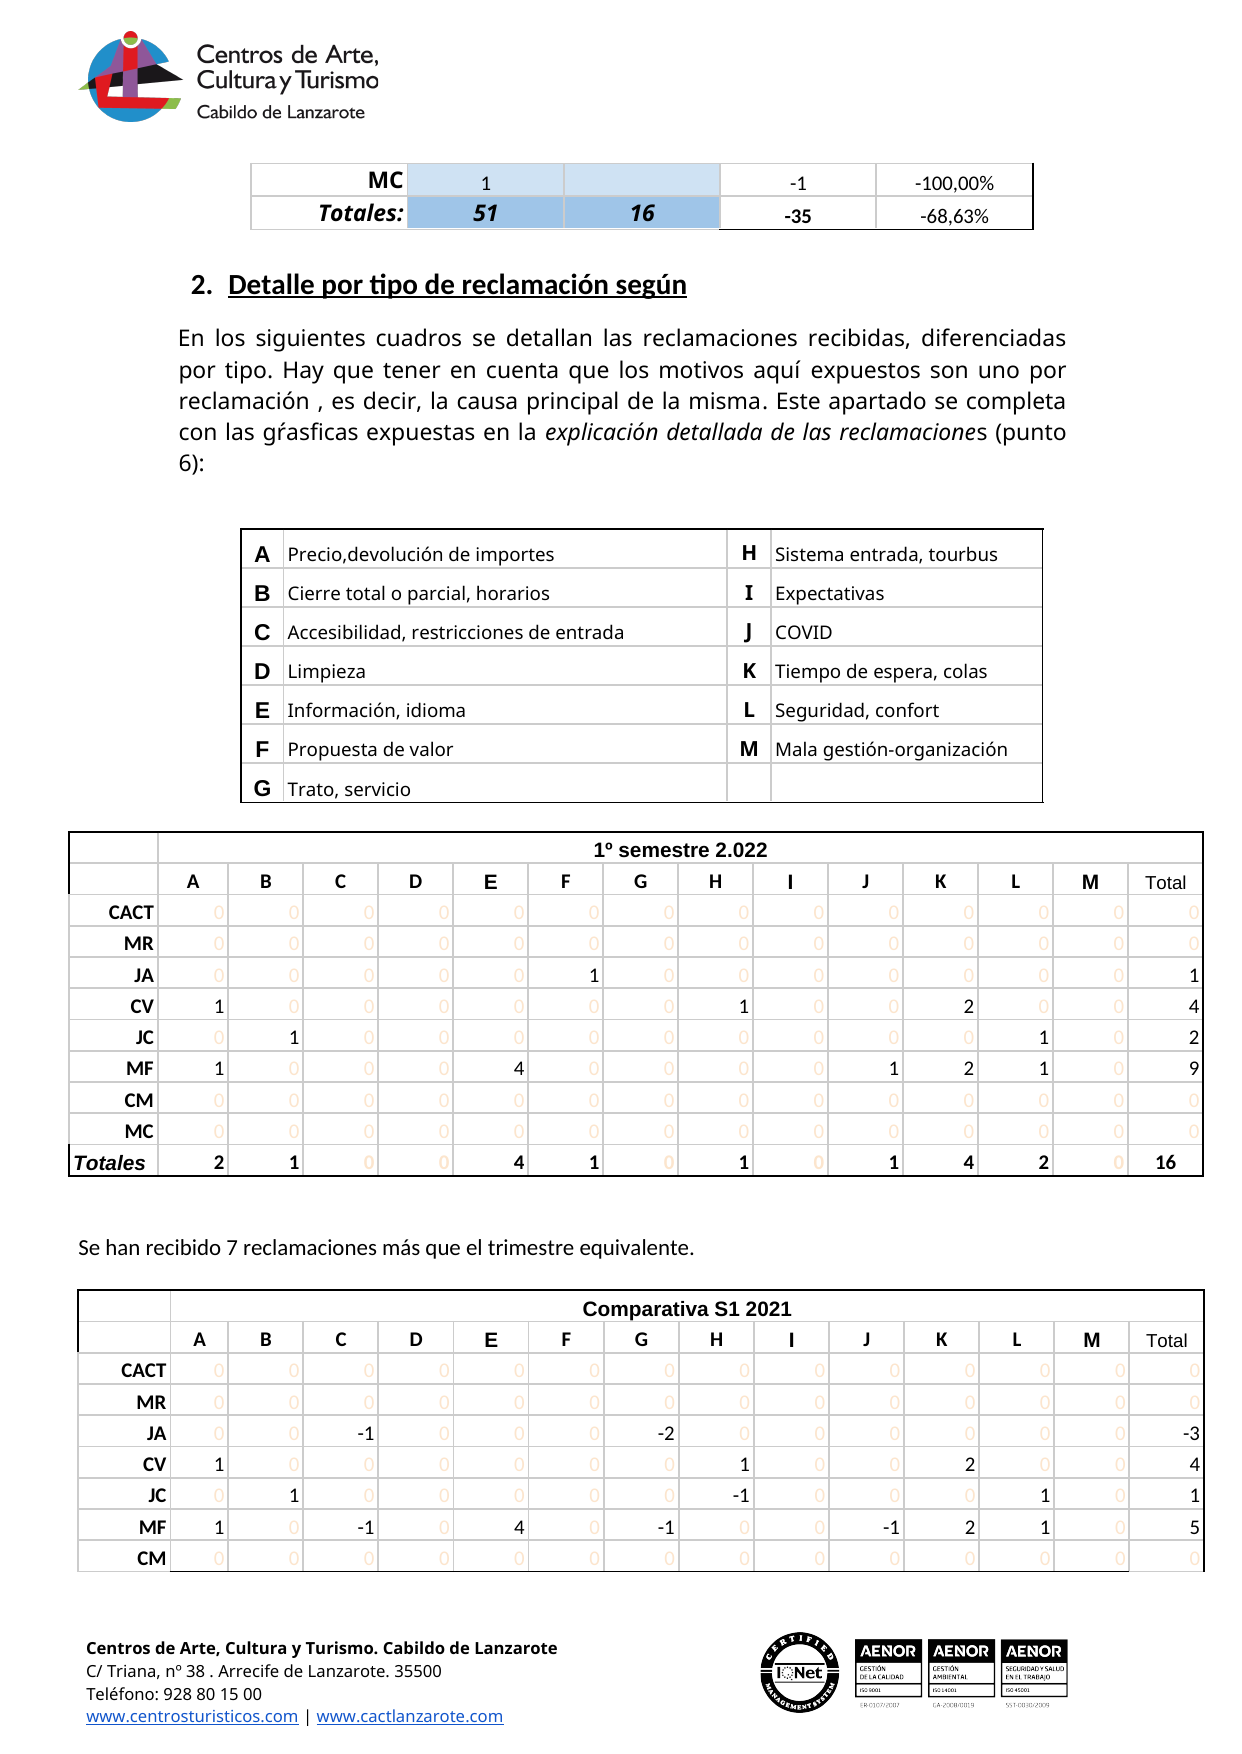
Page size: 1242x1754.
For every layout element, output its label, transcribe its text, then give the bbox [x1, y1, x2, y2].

table_cell A [171, 1322, 227, 1352]
table_cell 0 [829, 989, 902, 1018]
table_cell L [728, 686, 770, 723]
table_cell Totales: [252, 197, 407, 228]
table_cell K [904, 864, 977, 893]
table_cell E [242, 686, 283, 723]
table_cell 0 [229, 1083, 302, 1112]
table_cell 0 [379, 1020, 452, 1050]
table_cell 5 [1130, 1510, 1203, 1539]
table_cell 0 [605, 1541, 678, 1571]
table_cell 0 [229, 958, 302, 987]
table_cell 0 [830, 1385, 903, 1414]
table_cell MF [79, 1510, 170, 1539]
table_cell CV [70, 989, 157, 1018]
table_cell 0 [529, 1385, 603, 1414]
table_cell 0 [379, 1510, 453, 1539]
table_cell 0 [905, 1541, 978, 1571]
table_cell 0 [379, 958, 452, 987]
picture [78, 31, 379, 122]
table_header Sistema entrada, tourbus [772, 530, 1042, 567]
table_cell 0 [529, 1479, 603, 1508]
table_cell 2 [905, 1447, 978, 1477]
table_cell 0 [1055, 1479, 1128, 1508]
table_cell C [304, 864, 377, 893]
table_cell CM [79, 1541, 170, 1571]
table_cell 0 [904, 958, 977, 987]
table_cell MR [70, 927, 157, 956]
table_cell 0 [529, 989, 602, 1018]
table_cell 0 [605, 1354, 678, 1383]
table_cell 0 [529, 1354, 603, 1383]
table_cell 0 [379, 989, 452, 1018]
table_cell 0 [529, 927, 602, 956]
table_cell 0 [979, 895, 1052, 925]
table_cell 0 [604, 1114, 677, 1143]
table_cell 0 [1129, 927, 1202, 956]
table_cell 0 [1055, 1510, 1128, 1539]
table_cell 1 [408, 164, 563, 195]
table_cell 0 [379, 1083, 452, 1112]
table_cell -1 [721, 164, 875, 195]
table_cell MR [79, 1385, 170, 1414]
table_cell CACT [79, 1354, 170, 1383]
table_cell 0 [379, 1479, 453, 1508]
table_cell 0 [980, 1541, 1053, 1571]
table_cell 0 [1054, 1020, 1127, 1050]
table_cell 4 [454, 1510, 528, 1539]
table_cell 0 [755, 1416, 828, 1446]
table_cell 0 [755, 1354, 828, 1383]
table_cell 0 [229, 895, 302, 925]
table_cell 0 [754, 1145, 827, 1175]
table_cell Mala gestión-organización [772, 725, 1042, 762]
table_cell 1 [679, 1145, 752, 1175]
table_cell 0 [680, 1416, 753, 1446]
table_cell 0 [1055, 1385, 1128, 1414]
table_cell 1 [159, 989, 227, 1018]
table_cell 0 [904, 927, 977, 956]
table_cell 1 [1129, 958, 1202, 987]
table_cell Cierre total o parcial, horarios [284, 569, 726, 606]
table_cell 0 [304, 1354, 377, 1383]
table_cell 1 [529, 958, 602, 987]
table_cell 0 [304, 927, 377, 956]
table_cell 2 [904, 1052, 977, 1081]
table_cell Tiempo de espera, colas [772, 647, 1042, 684]
table_cell 0 [454, 1385, 528, 1414]
table_cell Total [1129, 864, 1202, 893]
table_cell 0 [379, 1354, 453, 1383]
table_cell 0 [679, 1052, 752, 1081]
table_cell 0 [755, 1479, 828, 1508]
table_cell M [1055, 1322, 1128, 1352]
table_cell Trato, servicio [284, 764, 726, 801]
table_cell CV [79, 1447, 170, 1477]
table_cell 0 [304, 1145, 377, 1175]
table_cell 0 [454, 927, 527, 956]
table_cell 0 [454, 958, 527, 987]
table_cell G [604, 864, 677, 893]
table_cell 0 [680, 1354, 753, 1383]
table_cell 0 [529, 1510, 603, 1539]
table_cell 0 [830, 1354, 903, 1383]
table_cell 0 [830, 1479, 903, 1508]
table_cell 0 [679, 895, 752, 925]
table_cell CM [70, 1083, 157, 1112]
table_cell 0 [1054, 1114, 1127, 1143]
table_cell Seguridad, confort [772, 686, 1042, 723]
picture [760, 1632, 1068, 1713]
table_cell JC [70, 1020, 157, 1050]
table_cell 2 [979, 1145, 1052, 1175]
table_cell 0 [304, 1447, 377, 1477]
table_cell Limpieza [284, 647, 726, 684]
table_cell 0 [159, 1114, 227, 1143]
table_cell 4 [1130, 1447, 1203, 1477]
table_cell 0 [829, 895, 902, 925]
table_cell L [979, 864, 1052, 893]
table_cell F [242, 725, 283, 762]
table_cell 2 [1129, 1020, 1202, 1050]
table_header [70, 833, 157, 862]
table_cell I [754, 864, 827, 893]
table_cell 0 [980, 1416, 1053, 1446]
table_cell 0 [304, 1020, 377, 1050]
table_cell 0 [1130, 1385, 1203, 1414]
table_cell A [159, 864, 227, 893]
table_cell 0 [905, 1354, 978, 1383]
table_cell 0 [379, 895, 452, 925]
table_cell COVID [772, 608, 1042, 645]
table_cell 0 [229, 1052, 302, 1081]
table_header Precio,devolución de importes [284, 530, 726, 567]
table_cell 0 [605, 1385, 678, 1414]
table_cell 0 [755, 1447, 828, 1477]
table_cell 1 [229, 1145, 302, 1175]
table_header A [242, 530, 283, 567]
table_cell 0 [229, 989, 302, 1018]
table_cell 0 [754, 927, 827, 956]
table_cell 0 [830, 1541, 903, 1571]
table_cell 0 [979, 1083, 1052, 1112]
table_cell Expectativas [772, 569, 1042, 606]
table_cell 0 [379, 1416, 453, 1446]
table_cell -1 [605, 1510, 678, 1539]
table_cell 0 [604, 1020, 677, 1050]
table_cell 0 [1055, 1541, 1128, 1571]
table_cell 0 [159, 895, 227, 925]
table_cell J [829, 864, 902, 893]
table_cell 1 [979, 1052, 1052, 1081]
table_cell 0 [454, 895, 527, 925]
table_cell 0 [529, 1083, 602, 1112]
table_cell Accesibilidad, restricciones de entrada [284, 608, 726, 645]
table_cell 0 [229, 1354, 302, 1383]
table_cell 0 [754, 1083, 827, 1112]
table_cell 0 [1054, 958, 1127, 987]
table_cell 0 [979, 989, 1052, 1018]
table_cell 0 [454, 989, 527, 1018]
table_cell F [529, 1322, 603, 1352]
table_header H [728, 530, 770, 567]
table_cell 51 [408, 197, 563, 228]
table_cell JA [79, 1416, 170, 1446]
table_cell F [529, 864, 602, 893]
table_cell 0 [904, 1114, 977, 1143]
table_cell 0 [454, 1020, 527, 1050]
table_cell 0 [229, 1114, 302, 1143]
table_cell 0 [1130, 1354, 1203, 1383]
table_cell 0 [604, 958, 677, 987]
table_cell 0 [829, 1083, 902, 1112]
table_cell 1 [980, 1479, 1053, 1508]
table_cell K [905, 1322, 978, 1352]
table_cell 0 [529, 1020, 602, 1050]
table_cell 0 [1054, 1145, 1127, 1175]
table_cell 0 [679, 927, 752, 956]
table_cell 0 [171, 1479, 227, 1508]
table_cell M [1054, 864, 1127, 893]
table_cell I [755, 1322, 828, 1352]
table_cell 0 [454, 1416, 528, 1446]
table_cell 0 [304, 989, 377, 1018]
table_cell 0 [304, 1052, 377, 1081]
table_cell 1 [159, 1052, 227, 1081]
table_cell 0 [1054, 1052, 1127, 1081]
table_cell -3 [1130, 1416, 1203, 1446]
table_cell Propuesta de valor [284, 725, 726, 762]
table_cell 1 [229, 1479, 302, 1508]
table_cell 1 [980, 1510, 1053, 1539]
table_cell 0 [171, 1354, 227, 1383]
table_cell 0 [1129, 1083, 1202, 1112]
table_cell 9 [1129, 1052, 1202, 1081]
table_cell MC [70, 1114, 157, 1143]
table_cell 0 [529, 1114, 602, 1143]
table_cell E [454, 1322, 528, 1352]
table_cell C [242, 608, 283, 645]
table_cell 0 [229, 1385, 302, 1414]
table_header Comparativa S1 2021 [171, 1291, 1203, 1321]
table_cell 0 [229, 1416, 302, 1446]
table_cell Totales [70, 1145, 157, 1175]
table_cell 0 [304, 1479, 377, 1508]
table_cell Total [1130, 1322, 1203, 1352]
table_cell 0 [454, 1541, 528, 1571]
table_cell 0 [604, 927, 677, 956]
table_cell 0 [754, 1114, 827, 1143]
table_cell H [679, 864, 752, 893]
table_cell 0 [229, 1541, 302, 1571]
table_cell 4 [904, 1145, 977, 1175]
table_cell 0 [304, 958, 377, 987]
table_cell J [830, 1322, 903, 1352]
table_cell 0 [1054, 895, 1127, 925]
table_cell 0 [379, 1114, 452, 1143]
table_cell 0 [1054, 927, 1127, 956]
table_cell 4 [1129, 989, 1202, 1018]
table_cell 1 [680, 1447, 753, 1477]
table_cell 0 [829, 1020, 902, 1050]
table_cell 0 [379, 1447, 453, 1477]
text En los siguientes cuadros se detallan las reclamaciones recibidas, diferenciadas por tipo. Hay que tener en cuenta que los motivos aquí expuestos son uno por reclamación , es decir, la causa principal de la misma. Este apartado se completa con las gŕasficas expuestas en la explicación detallada de las reclamaciones (punto 6): [178, 322, 1067, 478]
table_cell 0 [754, 1052, 827, 1081]
table_cell 0 [979, 958, 1052, 987]
table_cell 0 [379, 1541, 453, 1571]
table_cell 0 [679, 1114, 752, 1143]
table_cell 0 [379, 1052, 452, 1081]
table_cell 0 [680, 1510, 753, 1539]
table_cell 0 [171, 1541, 227, 1571]
table_cell 0 [379, 1385, 453, 1414]
table_cell -1 [680, 1479, 753, 1508]
table_cell B [229, 864, 302, 893]
table_cell 1 [171, 1447, 227, 1477]
table_cell 0 [229, 1447, 302, 1477]
table_cell Información, idioma [284, 686, 726, 723]
table_cell 0 [454, 1447, 528, 1477]
table_cell 0 [755, 1385, 828, 1414]
table_cell 0 [1130, 1541, 1203, 1571]
table_cell 0 [679, 1020, 752, 1050]
table_cell 1 [171, 1510, 227, 1539]
table_cell 0 [1055, 1447, 1128, 1477]
table_cell 0 [605, 1479, 678, 1508]
table_cell 0 [229, 927, 302, 956]
table_cell 0 [755, 1541, 828, 1571]
table_cell 0 [304, 1385, 377, 1414]
table_cell 0 [1055, 1416, 1128, 1446]
table_cell 0 [754, 989, 827, 1018]
table_cell 0 [304, 895, 377, 925]
table_cell 0 [904, 895, 977, 925]
table_cell 0 [980, 1447, 1053, 1477]
table_cell 0 [830, 1416, 903, 1446]
table_cell 0 [159, 1020, 227, 1050]
table_cell -1 [304, 1416, 377, 1446]
table_cell 0 [604, 1145, 677, 1175]
table_header 1º semestre 2.022 [159, 833, 1202, 862]
table_cell G [605, 1322, 678, 1352]
table_cell 0 [754, 1020, 827, 1050]
table_cell 0 [979, 1114, 1052, 1143]
table_cell [772, 764, 1042, 801]
table_cell 0 [379, 1145, 452, 1175]
table_cell 0 [679, 958, 752, 987]
table_cell 0 [159, 958, 227, 987]
table_cell 0 [980, 1354, 1053, 1383]
table_cell 0 [304, 1114, 377, 1143]
table_cell 0 [604, 895, 677, 925]
table_cell I [728, 569, 770, 606]
table_cell C [304, 1322, 377, 1352]
table_cell 2 [904, 989, 977, 1018]
table_cell 0 [1129, 895, 1202, 925]
table_cell 0 [159, 1083, 227, 1112]
table_cell B [242, 569, 283, 606]
table_cell 0 [754, 958, 827, 987]
table_cell 0 [454, 1114, 527, 1143]
table_cell 0 [829, 1114, 902, 1143]
table_cell -100,00% [877, 164, 1032, 195]
table_cell 0 [529, 895, 602, 925]
text Se han recibido 7 reclamaciones más que el trimestre equivalente. [78, 1233, 1206, 1261]
table_cell [728, 764, 770, 801]
table_cell 0 [454, 1354, 528, 1383]
table_cell 0 [829, 927, 902, 956]
table_cell JA [70, 958, 157, 987]
table_cell 0 [529, 1541, 603, 1571]
table_cell 0 [905, 1416, 978, 1446]
table_cell 0 [904, 1020, 977, 1050]
table_header [79, 1291, 170, 1321]
table_cell 0 [905, 1479, 978, 1508]
table_cell 2 [159, 1145, 227, 1175]
table_cell 1 [829, 1145, 902, 1175]
table_cell 0 [1055, 1354, 1128, 1383]
table_cell D [242, 647, 283, 684]
table_cell D [379, 1322, 453, 1352]
table_cell 0 [1054, 989, 1127, 1018]
table_cell -1 [304, 1510, 377, 1539]
table_cell 0 [529, 1416, 603, 1446]
table_cell M [728, 725, 770, 762]
table_cell 0 [529, 1447, 603, 1477]
table_cell 0 [171, 1385, 227, 1414]
table_cell 0 [604, 989, 677, 1018]
table_cell 4 [454, 1052, 527, 1081]
table_cell B [229, 1322, 302, 1352]
table_cell MC [252, 164, 407, 195]
table_cell J [728, 608, 770, 645]
table_cell MF [70, 1052, 157, 1081]
table_cell 0 [754, 895, 827, 925]
table_cell H [680, 1322, 753, 1352]
table_cell 0 [159, 927, 227, 956]
table_cell 2 [905, 1510, 978, 1539]
table_cell -35 [721, 197, 875, 228]
table_cell 0 [980, 1385, 1053, 1414]
table_cell -2 [605, 1416, 678, 1446]
table_cell 0 [904, 1083, 977, 1112]
table_cell E [454, 864, 527, 893]
list Detalle por tipo de reclamación según [191, 266, 1206, 301]
table_cell 16 [565, 197, 719, 228]
table_cell 0 [605, 1447, 678, 1477]
table_cell -1 [830, 1510, 903, 1539]
table_cell 0 [604, 1083, 677, 1112]
table_cell 0 [454, 1479, 528, 1508]
table_cell [70, 864, 157, 893]
table_cell 0 [454, 1083, 527, 1112]
table_cell 1 [679, 989, 752, 1018]
table_cell -68,63% [877, 197, 1032, 228]
table_cell 1 [229, 1020, 302, 1050]
table_cell [565, 164, 719, 195]
table_cell L [980, 1322, 1053, 1352]
table_cell 0 [529, 1052, 602, 1081]
table_cell 0 [755, 1510, 828, 1539]
table_cell 0 [229, 1510, 302, 1539]
table_cell 0 [171, 1416, 227, 1446]
table_cell 1 [829, 1052, 902, 1081]
table_cell 0 [979, 927, 1052, 956]
table_cell 0 [829, 958, 902, 987]
table_cell 0 [604, 1052, 677, 1081]
table_cell 0 [679, 1083, 752, 1112]
table_cell 16 [1129, 1145, 1202, 1175]
table_cell 0 [830, 1447, 903, 1477]
table_cell 0 [379, 927, 452, 956]
table_cell 0 [304, 1541, 377, 1571]
table_cell 0 [1054, 1083, 1127, 1112]
table_cell JC [79, 1479, 170, 1508]
table_cell 0 [680, 1541, 753, 1571]
table_cell G [242, 764, 283, 801]
table_cell 0 [304, 1083, 377, 1112]
table_cell K [728, 647, 770, 684]
table_cell [79, 1322, 170, 1352]
table_cell D [379, 864, 452, 893]
table_cell 0 [1129, 1114, 1202, 1143]
table_cell 0 [905, 1385, 978, 1414]
table_cell 0 [680, 1385, 753, 1414]
table_cell 1 [1130, 1479, 1203, 1508]
table_cell 4 [454, 1145, 527, 1175]
table_cell 1 [979, 1020, 1052, 1050]
table_cell 1 [529, 1145, 602, 1175]
table_cell CACT [70, 895, 157, 925]
